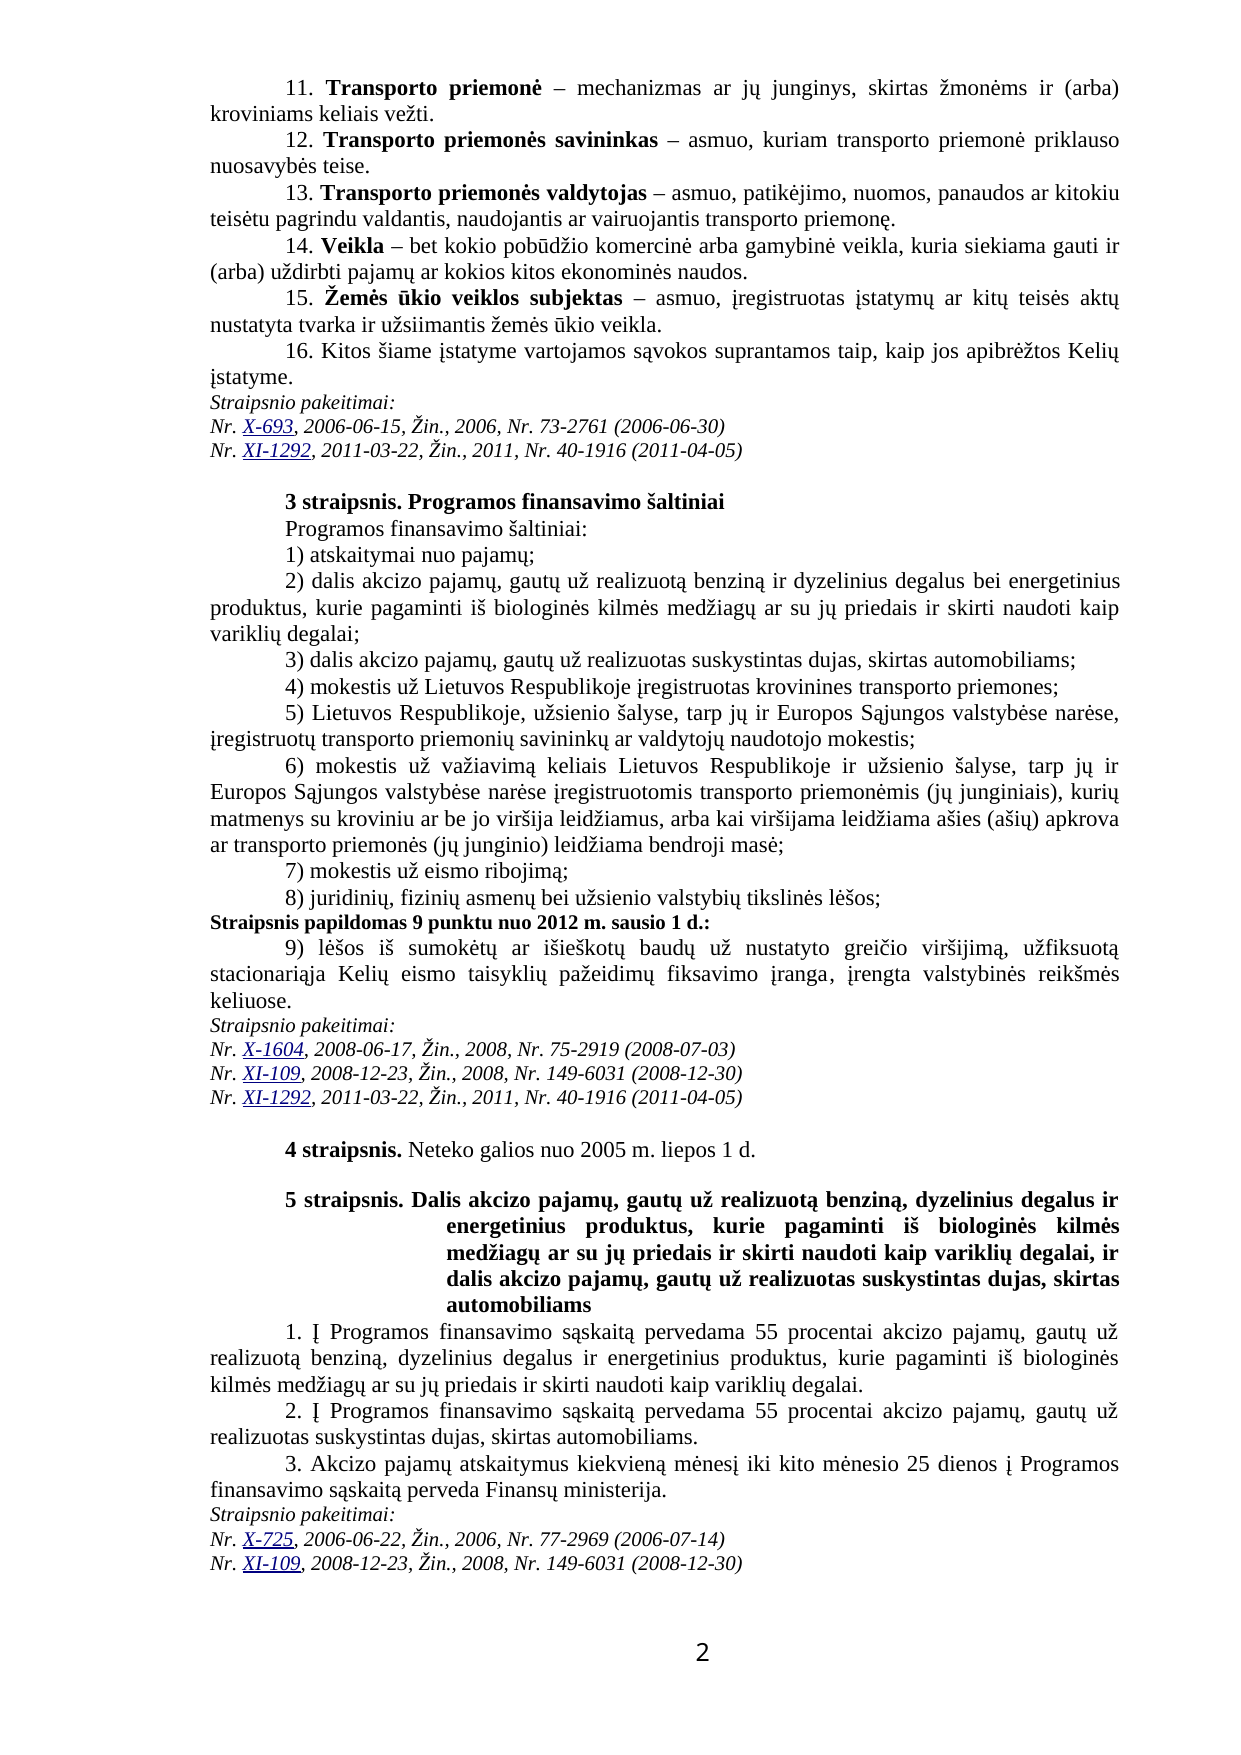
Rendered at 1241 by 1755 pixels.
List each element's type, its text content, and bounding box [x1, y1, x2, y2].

text 2) dalis akcizo pajamų, gautų už realizuotą benziną ir dyzelinius degalus bei energetinius produktus, kurie pagaminti iš biologinės kilmės medžiagų ar su jų priedais ir skirti naudoti kaip variklių degalai; [210, 567, 1120, 646]
text Nr. X-1604, 2008-06-17, Žin., 2008, Nr. 75-2919 (2008-07-03) [210, 1037, 1120, 1061]
text 13. Transporto priemonės valdytojas – asmuo, patikėjimo, nuomos, panaudos ar kitokiu teisėtu pagrindu valdantis, naudojantis ar vairuojantis transporto priemonę. [210, 179, 1120, 232]
text Straipsnio pakeitimai: [210, 390, 1120, 414]
text 5 straipsnis. Dalis akcizo pajamų, gautų už realizuotą benziną, dyzelinius degalus ir energetinius produktus, kurie pagaminti iš biologinės kilmės medžiagų ar su jų priedais ir skirti naudoti kaip variklių degalai, ir dalis akcizo pajamų, gautų už realizuotas suskystintas dujas, skirtas automobiliams [285, 1186, 1120, 1318]
text Nr. XI-1292, 2011-03-22, Žin., 2011, Nr. 40-1916 (2011-04-05) [210, 438, 1120, 462]
text 1. Į Programos finansavimo sąskaitą pervedama 55 procentai akcizo pajamų, gautų už realizuotą benziną, dyzelinius degalus ir energetinius produktus, kurie pagaminti iš biologinės kilmės medžiagų ar su jų priedais ir skirti naudoti kaip variklių degalai. [210, 1318, 1120, 1397]
text Straipsnis papildomas 9 punktu nuo 2012 m. sausio 1 d.: [210, 910, 1120, 934]
text 7) mokestis už eismo ribojimą; [210, 857, 1120, 884]
text Nr. X-693, 2006-06-15, Žin., 2006, Nr. 73-2761 (2006-06-30) [210, 414, 1120, 438]
text Nr. X-725, 2006-06-22, Žin., 2006, Nr. 77-2969 (2006-07-14) [210, 1526, 1120, 1551]
text 3. Akcizo pajamų atskaitymus kiekvieną mėnesį iki kito mėnesio 25 dienos į Programos finansavimo sąskaitą perveda Finansų ministerija. [210, 1450, 1120, 1502]
text Nr. XI-1292, 2011-03-22, Žin., 2011, Nr. 40-1916 (2011-04-05) [210, 1085, 1120, 1109]
text Straipsnio pakeitimai: [210, 1013, 1120, 1037]
text 4) mokestis už Lietuvos Respublikoje įregistruotas krovinines transporto priemones; [210, 673, 1120, 699]
text 12. Transporto priemonės savininkas – asmuo, kuriam transporto priemonė priklauso nuosavybės teise. [210, 126, 1120, 179]
text 14. Veikla – bet kokio pobūdžio komercinė arba gamybinė veikla, kuria siekiama gauti ir (arba) uždirbti pajamų ar kokios kitos ekonominės naudos. [210, 232, 1120, 284]
text Straipsnio pakeitimai: [210, 1502, 1120, 1526]
text 2. Į Programos finansavimo sąskaitą pervedama 55 procentai akcizo pajamų, gautų už realizuotas suskystintas dujas, skirtas automobiliams. [210, 1397, 1120, 1450]
text 16. Kitos šiame įstatyme vartojamos sąvokos suprantamos taip, kaip jos apibrėžtos Kelių įstatyme. [210, 337, 1120, 390]
text 3) dalis akcizo pajamų, gautų už realizuotas suskystintas dujas, skirtas automobiliams; [210, 646, 1120, 673]
text 5) Lietuvos Respublikoje, užsienio šalyse, tarp jų ir Europos Sąjungos valstybėse narėse, įregistruotų transporto priemonių savininkų ar valdytojų naudotojo mokestis; [210, 699, 1120, 752]
text 8) juridinių, fizinių asmenų bei užsienio valstybių tikslinės lėšos; [210, 884, 1120, 910]
text 3 straipsnis. Programos finansavimo šaltiniai [210, 488, 1120, 515]
text Programos finansavimo šaltiniai: [210, 515, 1120, 541]
text Nr. XI-109, 2008-12-23, Žin., 2008, Nr. 149-6031 (2008-12-30) [210, 1061, 1120, 1085]
text 1) atskaitymai nuo pajamų; [210, 541, 1120, 567]
text 4 straipsnis. Neteko galios nuo 2005 m. liepos 1 d. [285, 1136, 1120, 1162]
text 9) lėšos iš sumokėtų ar išieškotų baudų už nustatyto greičio viršijimą, užfiksuotą stacionariąja Kelių eismo taisyklių pažeidimų fiksavimo įranga, įrengta valstybinės reikšmės keliuose. [210, 934, 1120, 1013]
text 6) mokestis už važiavimą keliais Lietuvos Respublikoje ir užsienio šalyse, tarp jų ir Europos Sąjungos valstybėse narėse įregistruotomis transporto priemonėmis (jų junginiais), kurių matmenys su kroviniu ar be jo viršija leidžiamus, arba kai viršijama leidžiama ašies (ašių) apkrova ar transporto priemonės (jų junginio) leidžiama bendroji masė; [210, 752, 1120, 857]
text 11. Transporto priemonė – mechanizmas ar jų junginys, skirtas žmonėms ir (arba) kroviniams keliais vežti. [210, 73, 1120, 126]
text Nr. XI-109, 2008-12-23, Žin., 2008, Nr. 149-6031 (2008-12-30) [210, 1551, 1120, 1574]
text 15. Žemės ūkio veiklos subjektas – asmuo, įregistruotas įstatymų ar kitų teisės aktų nustatyta tvarka ir užsiimantis žemės ūkio veikla. [210, 284, 1120, 337]
